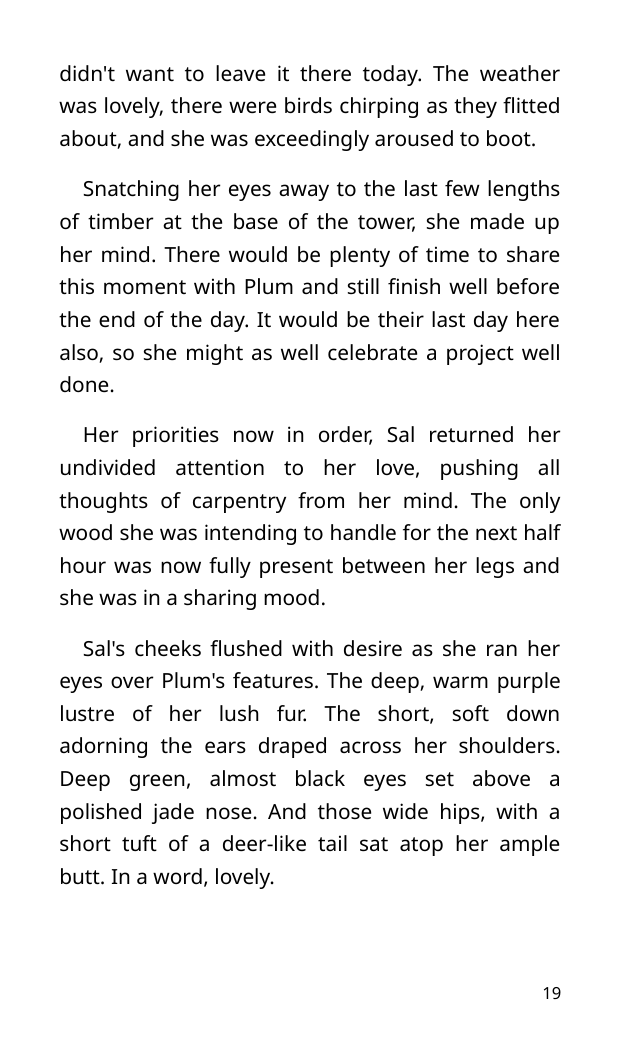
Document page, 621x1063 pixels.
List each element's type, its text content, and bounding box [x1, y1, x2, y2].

text Her priorities now in order, Sal returned her undivided attention to her love, pushing all thoughts of carpentry from her mind. The only wood she was intending to handle for the next half hour was now fully present between her legs and she was in a sharing mood. [59, 421, 561, 612]
text Snatching her eyes away to the last few lengths of timber at the base of the tower, she made up her mind. There would be plenty of time to share this moment with Plum and still finish well before the end of the day. It would be their last day here also, so she might as well celebrate a project well done. [59, 174, 561, 399]
text didn't want to leave it there today. The weather was lovely, there were birds chirping as they flitted about, and she was exceedingly aroused to boot. [59, 59, 561, 153]
text Sal's cheeks flushed with desire as she ran her eyes over Plum's features. The deep, warm purple lustre of her lush fur. The short, soft down adorning the ears draped across her shoulders. Deep green, almost black eyes set above a polished jade nose. And those wide hips, with a short tuft of a deer-like tail sat atop her ample butt. In a word, lovely. [59, 634, 561, 891]
